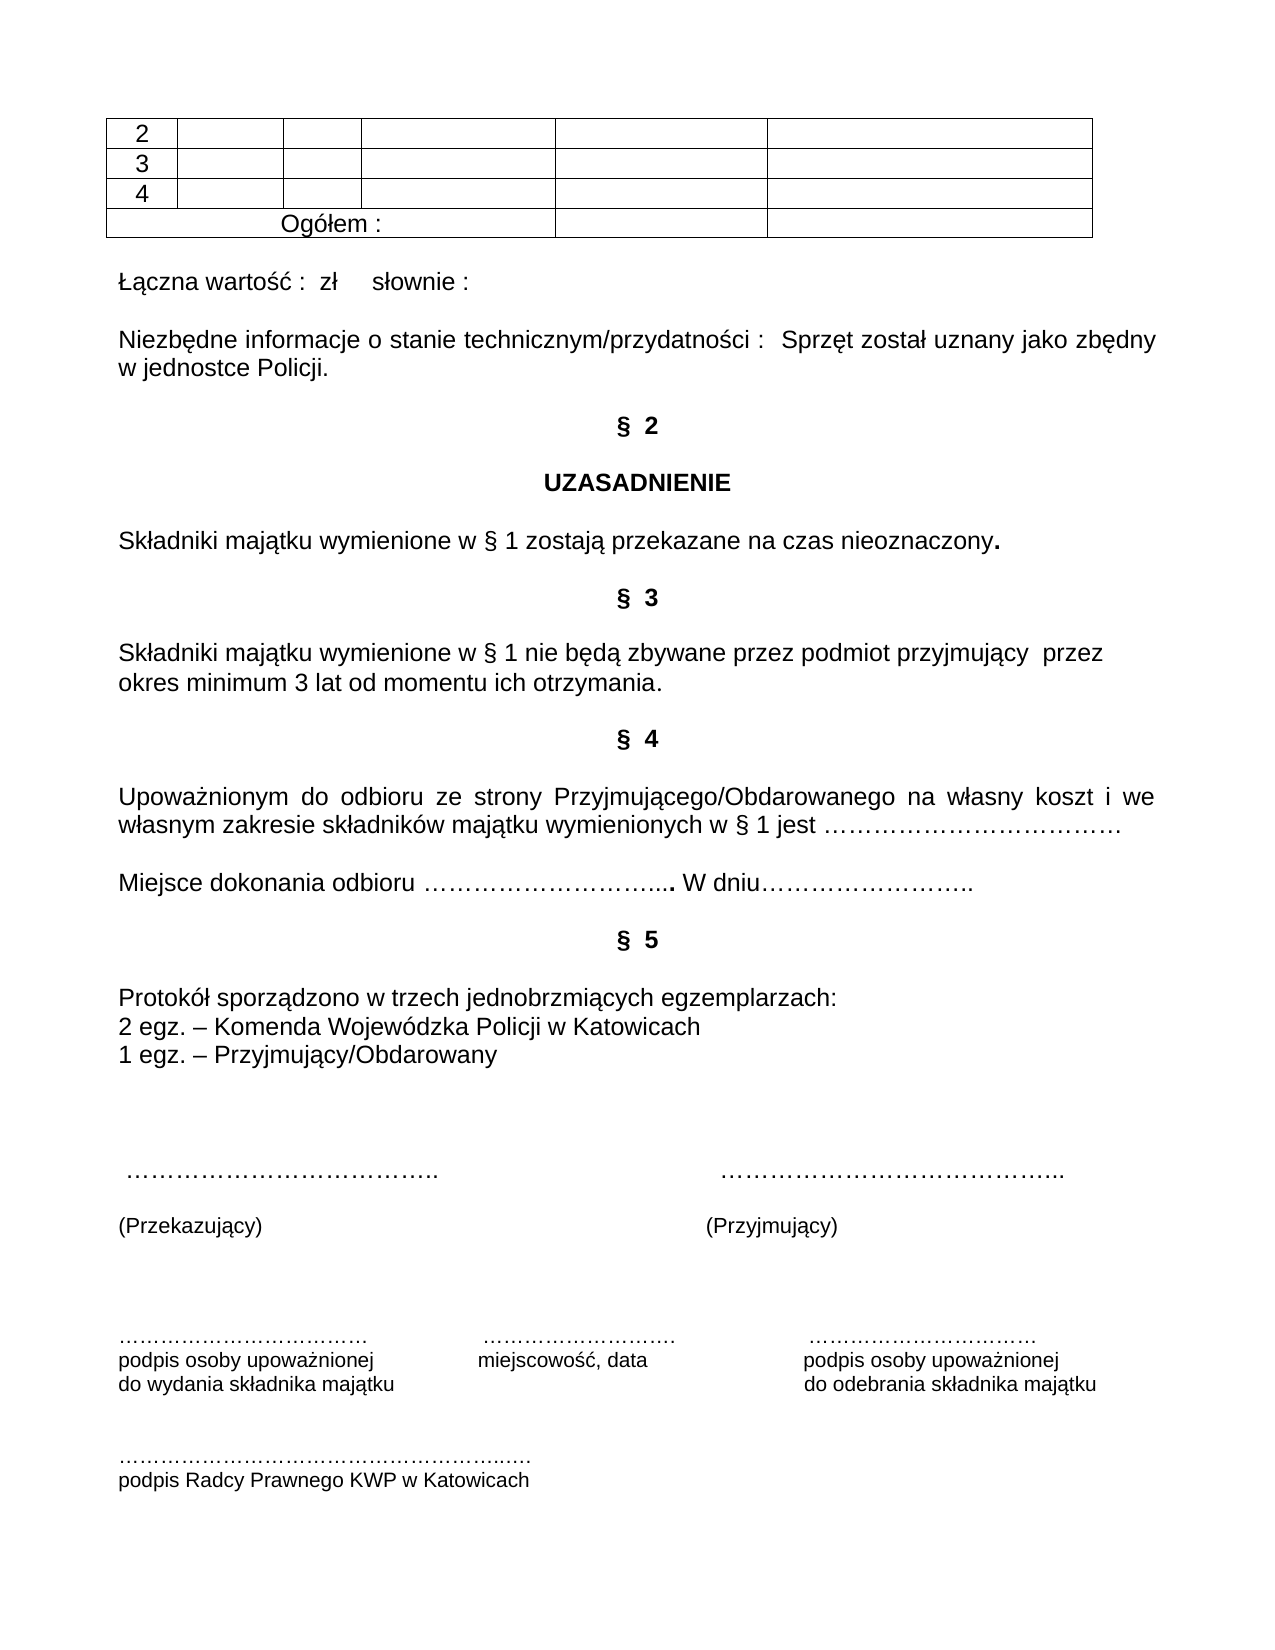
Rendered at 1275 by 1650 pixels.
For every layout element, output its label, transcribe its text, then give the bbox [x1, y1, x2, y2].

text podpis osoby upoważnionej miejscowość, data podpis osoby upoważnionej [118, 1348, 1157, 1372]
text UZASADNIENIE [118, 468, 1157, 497]
text Łączna wartość : zł słownie : [118, 267, 1157, 296]
text 1 egz. – Przyjmujący/Obdarowany [118, 1040, 1157, 1069]
text do wydania składnika majątku do odebrania składnika majątku [118, 1372, 1157, 1396]
table_cell 2 [107, 119, 177, 148]
text Składniki majątku wymienione w § 1 nie będą zbywane przez podmiot przyjmujący przez okres minimum 3 lat od momentu ich otrzymania. [118, 638, 1157, 698]
text § 3 [118, 583, 1157, 612]
table_cell [284, 119, 361, 148]
text § 5 [118, 925, 1157, 954]
text Składniki majątku wymienione w § 1 zostają przekazane na czas nieoznaczony. [118, 526, 1157, 554]
text § 2 [118, 411, 1157, 439]
table_cell [362, 119, 555, 148]
table_cell [768, 119, 1092, 148]
table_cell [768, 149, 1092, 178]
text ………………………………………………..…. [118, 1444, 1157, 1468]
table_cell [362, 179, 555, 207]
text ……………………………….. …………………………………... [118, 1155, 1157, 1184]
text Niezbędne informacje o stanie technicznym/przydatności : Sprzęt został uznany jako zbędny w jednostce Policji. [118, 324, 1157, 382]
text (Przekazujący) (Przyjmujący) [118, 1213, 1157, 1238]
table_cell [178, 149, 283, 178]
text Miejsce dokonania odbioru ……………………….... W dniu…………………….. [118, 868, 1157, 897]
table_cell [768, 179, 1092, 207]
table_cell [556, 149, 767, 178]
table_cell [768, 209, 1092, 237]
table_cell [556, 209, 767, 237]
table_cell [362, 149, 555, 178]
text Upoważnionym do odbioru ze strony Przyjmującego/Obdarowanego na własny koszt i we własnym zakresie składników majątku wymienionych w § 1 jest ……………………………… [118, 782, 1157, 839]
text § 4 [118, 724, 1157, 753]
table_cell [284, 149, 361, 178]
text ……………………………… ………………………. …………………………… [118, 1324, 1157, 1348]
text 2 egz. – Komenda Wojewódzka Policji w Katowicach [118, 1012, 1157, 1040]
table_cell 4 [107, 179, 177, 207]
table_cell [284, 179, 361, 207]
table_cell 3 [107, 149, 177, 178]
table_cell [556, 119, 767, 148]
table_cell Ogółem : [107, 209, 555, 237]
table_cell [178, 179, 283, 207]
table_cell [556, 179, 767, 207]
table_cell [178, 119, 283, 148]
text podpis Radcy Prawnego KWP w Katowicach [118, 1468, 1157, 1492]
text Protokół sporządzono w trzech jednobrzmiących egzemplarzach: [118, 983, 1157, 1012]
